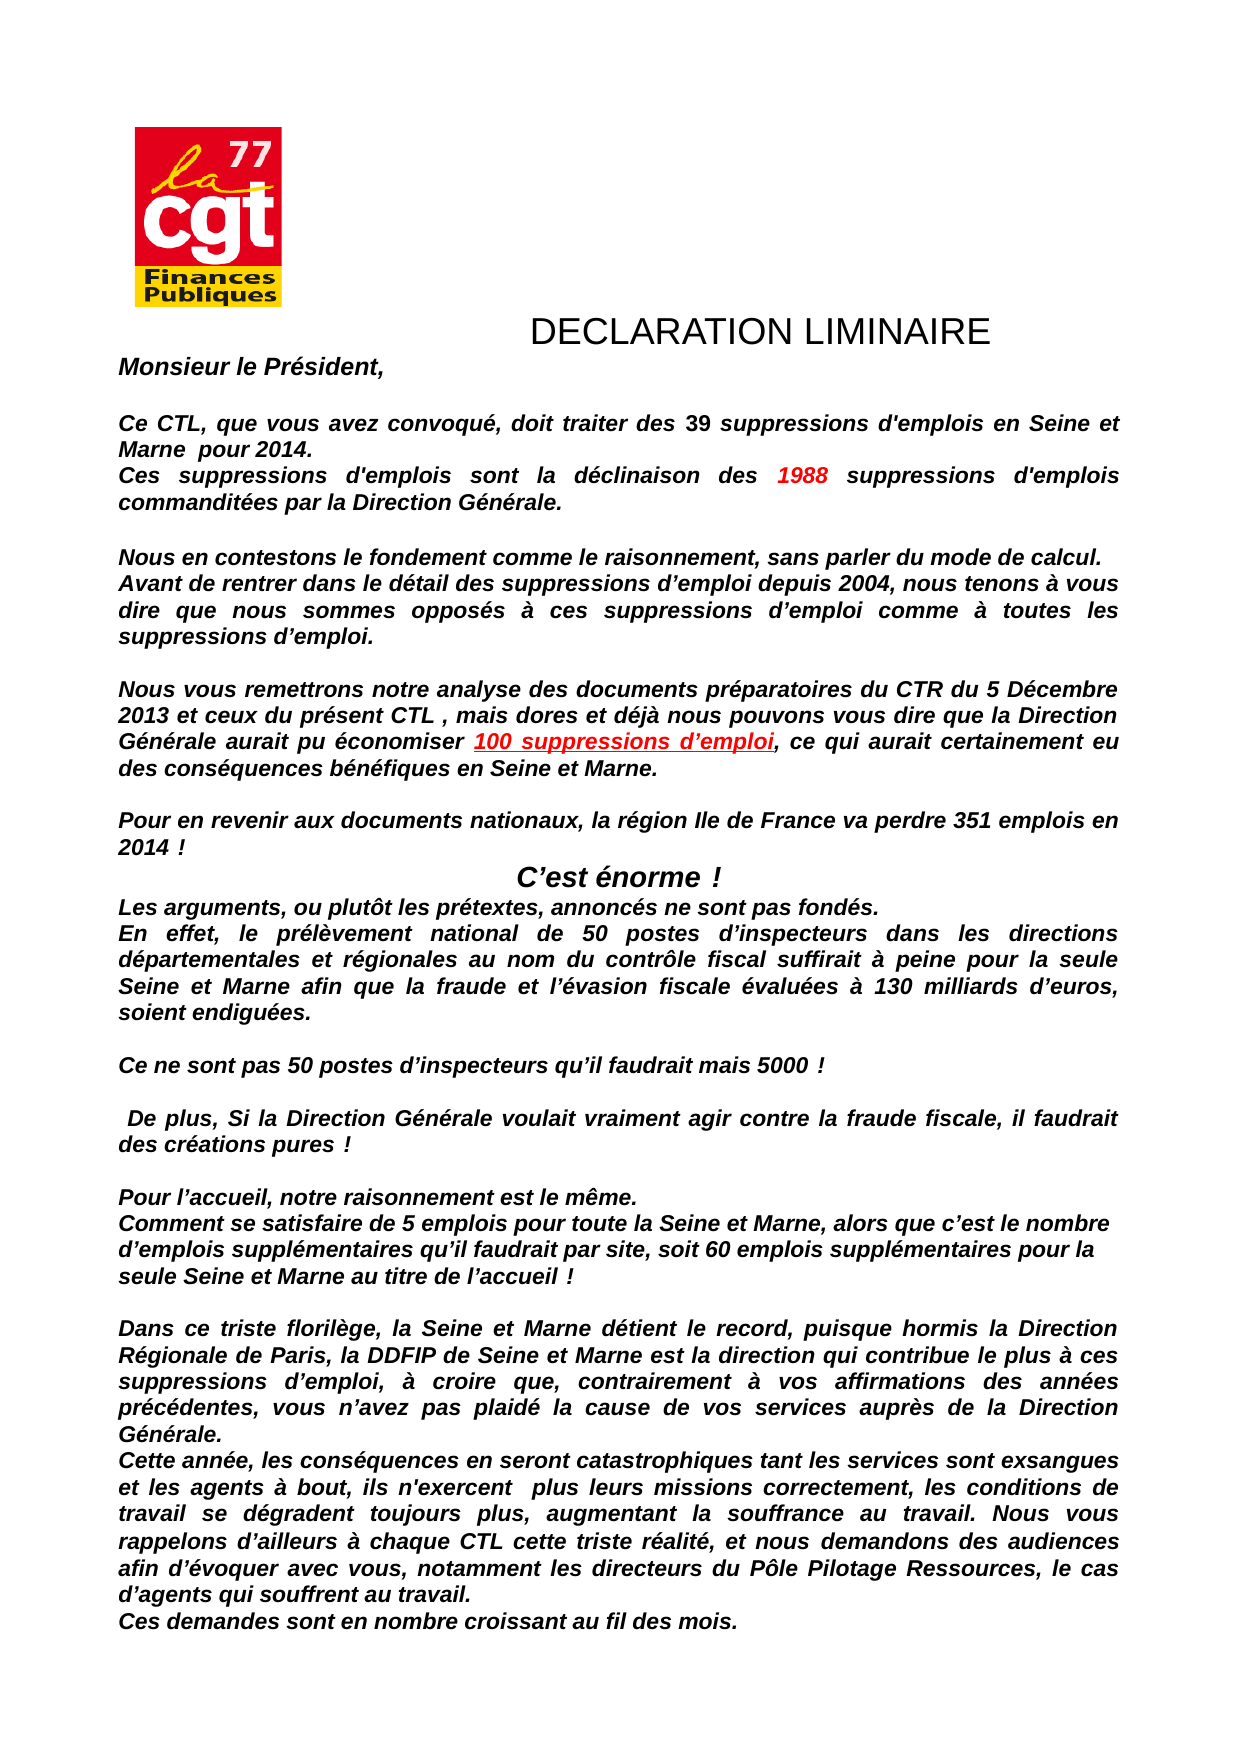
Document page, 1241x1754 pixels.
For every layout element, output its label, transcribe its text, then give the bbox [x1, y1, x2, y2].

text DECLARATION LIMINAIRE [118, 118, 1122, 352]
text En effet, le prélèvement national de 50 postes d’inspecteurs dans les directions départementales et régionales au nom du contrôle fiscal suffirait à peine pour la seule Seine et Marne afin que la fraude et l’évasion fiscale évaluées à 130 milliards d’euros, soient endiguées. [118, 920, 1122, 1025]
text Ces suppressions d'emplois sont la déclinaison des 1988 suppressions d'emplois commanditées par la Direction Générale. [118, 462, 1122, 515]
text Nous en contestons le fondement comme le raisonnement, sans parler du mode de calcul. [118, 544, 1122, 570]
text Nous vous remettrons notre analyse des documents préparatoires du CTR du 5 Décembre 2013 et ceux du présent CTL , mais dores et déjà nous pouvons vous dire que la Direction Générale aurait pu économiser 100 suppressions d’emploi, ce qui aurait certainement eu des conséquences bénéfiques en Seine et Marne. [118, 676, 1122, 781]
text Dans ce triste florilège, la Seine et Marne détient le record, puisque hormis la Direction Régionale de Paris, la DDFIP de Seine et Marne est la direction qui contribue le plus à ces suppressions d’emploi, à croire que, contrairement à vos affirmations des années précédentes, vous n’avez pas plaidé la cause de vos services auprès de la Direction Générale. [118, 1315, 1122, 1447]
text Les arguments, ou plutôt les prétextes, annoncés ne sont pas fondés. [118, 894, 1122, 920]
text De plus, Si la Direction Générale voulait vraiment agir contre la fraude fiscale, il faudrait des créations pures ! [118, 1104, 1122, 1157]
text Pour l’accueil, notre raisonnement est le même. [118, 1183, 1122, 1210]
text Monsieur le Président, [118, 352, 1122, 381]
text Ce CTL, que vous avez convoqué, doit traiter des 39 suppressions d'emplois en Seine et Marne pour 2014. [118, 410, 1122, 462]
text Comment se satisfaire de 5 emplois pour toute la Seine et Marne, alors que c’est le nombre d’emplois supplémentaires qu’il faudrait par site, soit 60 emplois supplémentaires pour la seule Seine et Marne au titre de l’accueil ! [118, 1210, 1122, 1289]
text Ce ne sont pas 50 postes d’inspecteurs qu’il faudrait mais 5000 ! [118, 1052, 1122, 1078]
text C’est énorme ! [118, 860, 1122, 894]
text Ces demandes sont en nombre croissant au fil des mois. [118, 1608, 1122, 1634]
text Pour en revenir aux documents nationaux, la région Ile de France va perdre 351 emplois en 2014 ! [118, 807, 1122, 860]
picture [134, 127, 282, 307]
text Avant de rentrer dans le détail des suppressions d’emploi depuis 2004, nous tenons à vous dire que nous sommes opposés à ces suppressions d’emploi comme à toutes les suppressions d’emploi. [118, 570, 1122, 649]
text Cette année, les conséquences en seront catastrophiques tant les services sont exsangues et les agents à bout, ils n'exercent plus leurs missions correctement, les conditions de travail se dégradent toujours plus, augmentant la souffrance au travail. Nous vous rappelons d’ailleurs à chaque CTL cette triste réalité, et nous demandons des audiences afin d’évoquer avec vous, notamment les directeurs du Pôle Pilotage Ressources, le cas d’agents qui souffrent au travail. [118, 1447, 1122, 1608]
